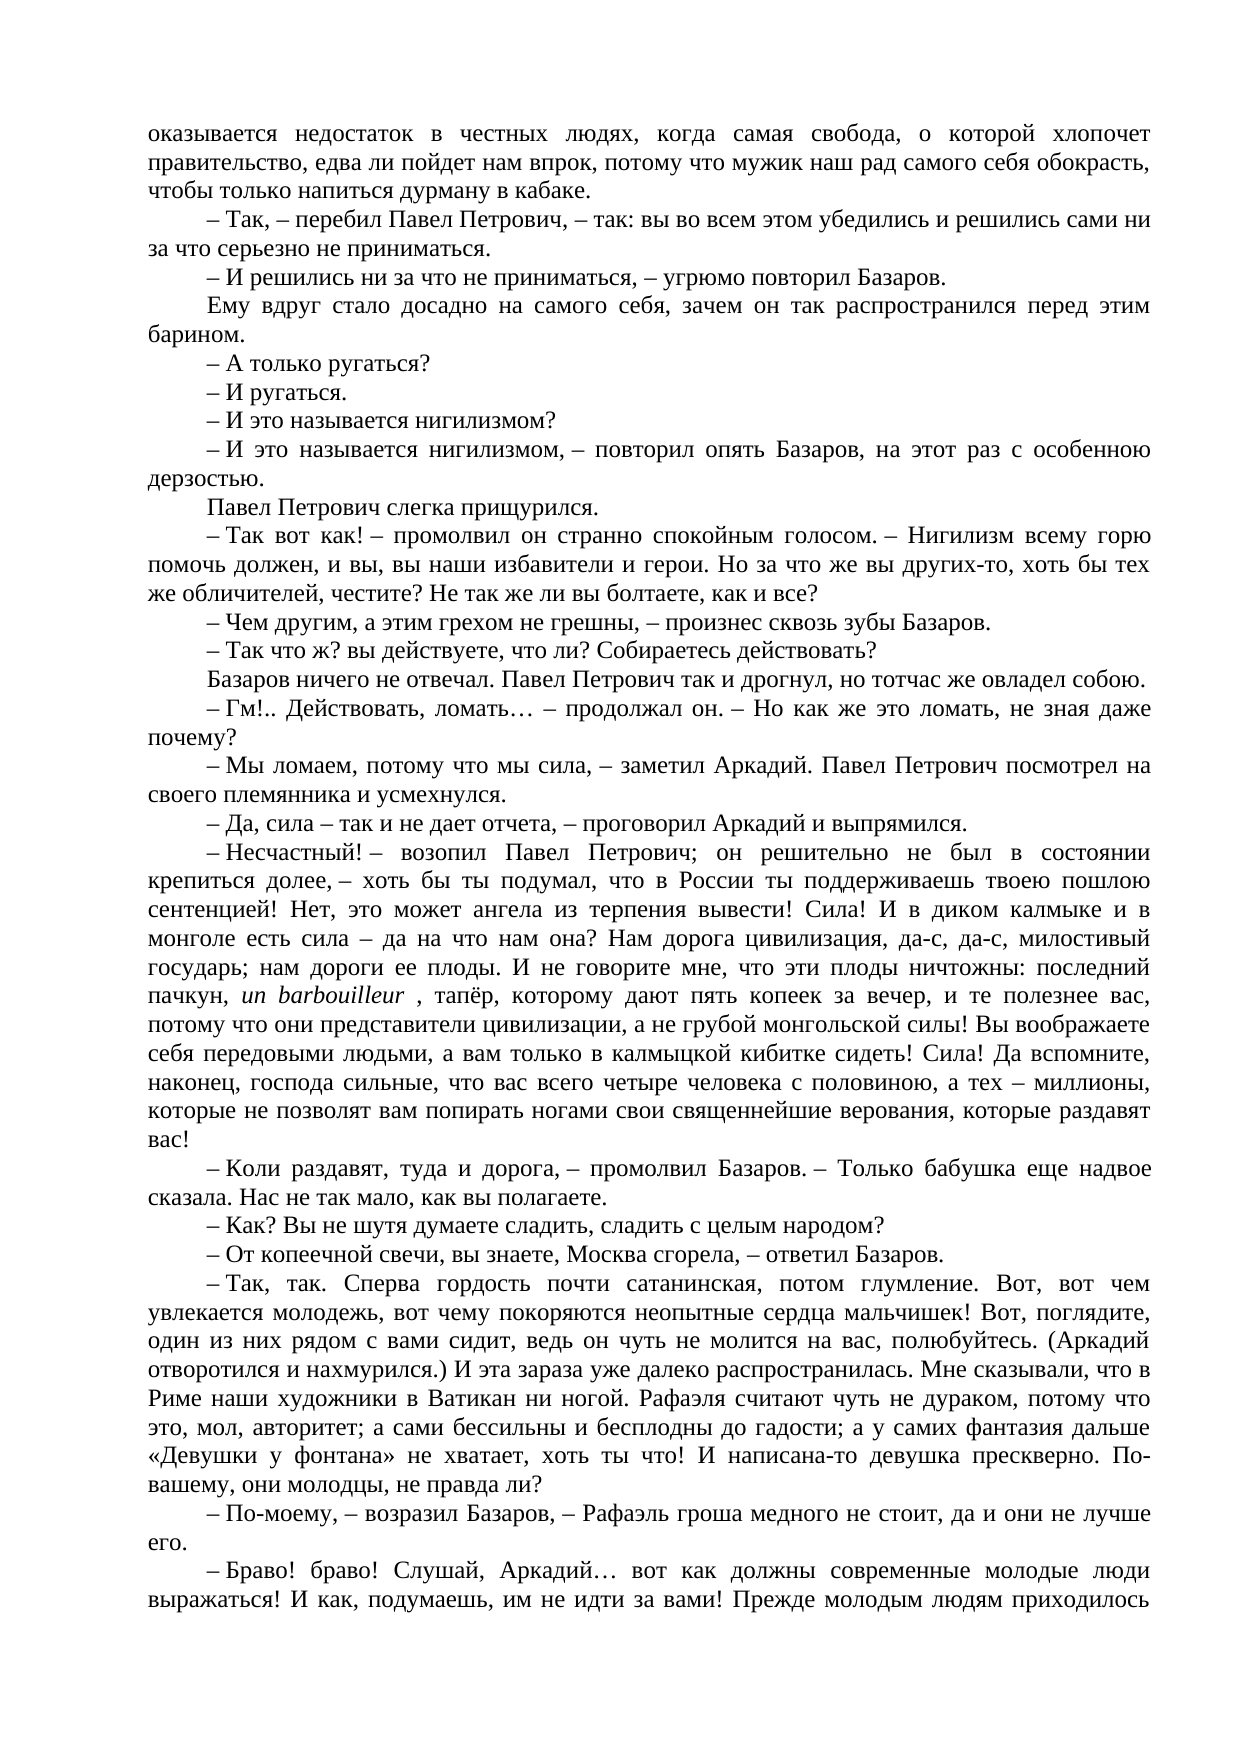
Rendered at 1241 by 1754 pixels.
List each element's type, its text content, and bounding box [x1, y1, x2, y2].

text Павел Петрович слегка прищурился. [148, 492, 1152, 521]
text – Так, так. Сперва гордость почти сатанинская, потом глумление. Вот, вот чем увлекается молодежь, вот чему покоряются неопытные сердца мальчишек! Вот, поглядите, один из них рядом с вами сидит, ведь он чуть не молится на вас, полюбуйтесь. (Аркадий отворотился и нахмурился.) И эта зараза уже далеко распространилась. Мне сказывали, что в Риме наши художники в Ватикан ни ногой. Рафаэля считают чуть не дураком, потому что это, мол, авторитет; а сами бессильны и бесплодны до гадости; а у самих фантазия дальше «Девушки у фонтана» не хватает, хоть ты что! И написана-то девушка прескверно. По-вашему, они молодцы, не правда ли? [148, 1268, 1152, 1498]
text оказывается недостаток в честных людях, когда самая свобода, о которой хлопочет правительство, едва ли пойдет нам впрок, потому что мужик наш рад самого себя обокрасть, чтобы только напиться дурману в кабаке. [148, 118, 1152, 204]
text – От копеечной свечи, вы знаете, Москва сгорела, – ответил Базаров. [148, 1239, 1152, 1268]
text – И это называется нигилизмом? [148, 406, 1152, 434]
text – Браво! браво! Слушай, Аркадий… вот как должны современные молодые люди выражаться! И как, подумаешь, им не идти за вами! Прежде молодым людям приходилось [148, 1556, 1152, 1613]
text – Как? Вы не шутя думаете сладить, сладить с целым народом? [148, 1211, 1152, 1239]
text – Несчастный! – возопил Павел Петрович; он решительно не был в состоянии крепиться долее, – хоть бы ты подумал, что в России ты поддерживаешь твоею пошлою сентенцией! Нет, это может ангела из терпения вывести! Сила! И в диком калмыке и в монголе есть сила – да на что нам она? Нам дорога цивилизация, да-с, да-с, милостивый государь; нам дороги ее плоды. И не говорите мне, что эти плоды ничтожны: последний пачкун, ип barbouilleur , тапёр, которому дают пять копеек за вечер, и те полезнее вас, потому что они представители цивилизации, а не грубой монгольской силы! Вы воображаете себя передовыми людьми, а вам только в калмыцкой кибитке сидеть! Сила! Да вспомните, наконец, господа сильные, что вас всего четыре человека с половиною, а тех – миллионы, которые не позволят вам попирать ногами свои священнейшие верования, которые раздавят вас! [148, 837, 1152, 1153]
text – Так что ж? вы действуете, что ли? Собираетесь действовать? [148, 636, 1152, 664]
text – Так вот как! – промолвил он странно спокойным голосом. – Нигилизм всему горю помочь должен, и вы, вы наши избавители и герои. Но за что же вы других-то, хоть бы тех же обличителей, честите? Не так же ли вы болтаете, как и все? [148, 521, 1152, 607]
text – По-моему, – возразил Базаров, – Рафаэль гроша медного не стоит, да и они не лучше его. [148, 1498, 1152, 1556]
text – Да, сила – так и не дает отчета, – проговорил Аркадий и выпрямился. [148, 808, 1152, 837]
text Ему вдруг стало досадно на самого себя, зачем он так распространился перед этим барином. [148, 291, 1152, 348]
text – И это называется нигилизмом, – повторил опять Базаров, на этот раз с особенною дерзостью. [148, 434, 1152, 492]
text Базаров ничего не отвечал. Павел Петрович так и дрогнул, но тотчас же овладел собою. [148, 664, 1152, 693]
text – Коли раздавят, туда и дорога, – промолвил Базаров. – Только бабушка еще надвое сказала. Нас не так мало, как вы полагаете. [148, 1153, 1152, 1211]
text – Чем другим, а этим грехом не грешны, – произнес сквозь зубы Базаров. [148, 607, 1152, 636]
text – И ругаться. [148, 377, 1152, 406]
text – И решились ни за что не приниматься, – угрюмо повторил Базаров. [148, 262, 1152, 291]
text – А только ругаться? [148, 348, 1152, 377]
text – Так, – перебил Павел Петрович, – так: вы во всем этом убедились и решились сами ни за что серьезно не приниматься. [148, 204, 1152, 262]
text – Мы ломаем, потому что мы сила, – заметил Аркадий. Павел Петрович посмотрел на своего племянника и усмехнулся. [148, 751, 1152, 808]
text – Гм!.. Действовать, ломать… – продолжал он. – Но как же это ломать, не зная даже почему? [148, 693, 1152, 751]
